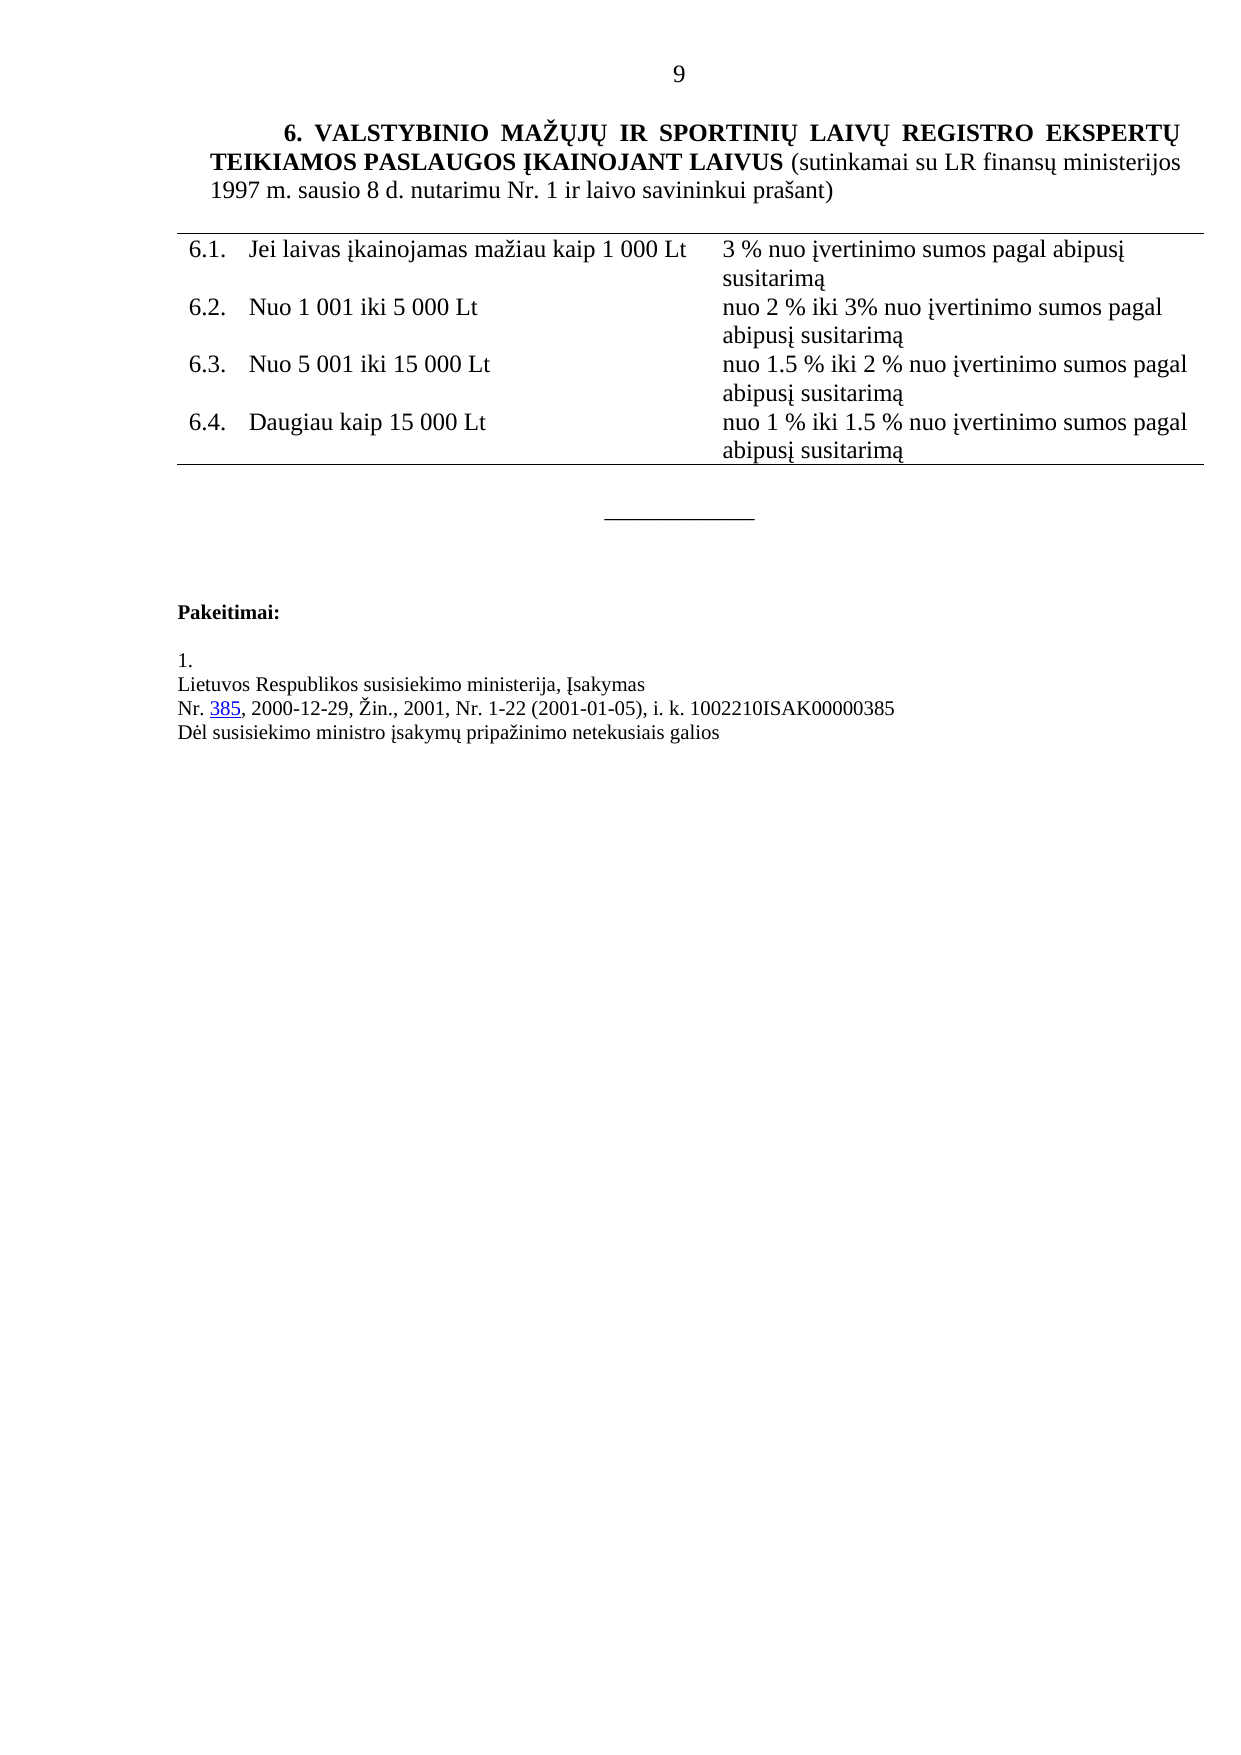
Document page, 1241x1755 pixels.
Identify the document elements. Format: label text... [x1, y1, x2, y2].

text ____________ [177, 494, 1181, 523]
table_cell susitarimą [711, 263, 1204, 292]
table_cell 6.4. [177, 407, 237, 435]
table_header 6.1. [177, 234, 237, 263]
table_cell nuo 1 % iki 1.5 % nuo įvertinimo sumos pagal [711, 407, 1204, 435]
table_cell 6.2. [177, 292, 237, 320]
text 1. [177, 648, 1181, 672]
table_cell Daugiau kaip 15 000 Lt [237, 407, 711, 435]
table_cell [177, 320, 237, 349]
table_cell nuo 1.5 % iki 2 % nuo įvertinimo sumos pagal [711, 349, 1204, 378]
table_cell Nuo 5 001 iki 15 000 Lt [237, 349, 711, 378]
text 6. Valstybinio mažųjų ir sportinių laivų Registro ekspertų teikiamos paslaugos įkainojant laivus (sutinkamai su LR finansų ministerijos 1997 m. sausio 8 d. nutarimu Nr. 1 ir laivo savininkui prašant) [210, 118, 1181, 204]
text Nr. 385, 2000-12-29, Žin., 2001, Nr. 1-22 (2001-01-05), i. k. 1002210ISAK00000385 [177, 696, 1181, 720]
table_cell [237, 320, 711, 349]
table_cell [177, 435, 237, 464]
table_cell 6.3. [177, 349, 237, 378]
text Lietuvos Respublikos susisiekimo ministerija, Įsakymas [177, 672, 1181, 696]
table_cell [237, 435, 711, 464]
table_header Jei laivas įkainojamas mažiau kaip 1 000 Lt [237, 234, 711, 263]
table_cell nuo 2 % iki 3% nuo įvertinimo sumos pagal [711, 292, 1204, 320]
text Pakeitimai: [177, 599, 1181, 624]
table_cell [177, 263, 237, 292]
table_cell Nuo 1 001 iki 5 000 Lt [237, 292, 711, 320]
table_cell [237, 263, 711, 292]
table_cell [237, 378, 711, 407]
table_cell [177, 378, 237, 407]
text Dėl susisiekimo ministro įsakymų pripažinimo netekusiais galios [177, 720, 1181, 744]
table_cell abipusį susitarimą [711, 320, 1204, 349]
table_cell abipusį susitarimą [711, 435, 1204, 464]
table_cell abipusį susitarimą [711, 378, 1204, 407]
table_header 3 % nuo įvertinimo sumos pagal abipusį [711, 234, 1204, 263]
